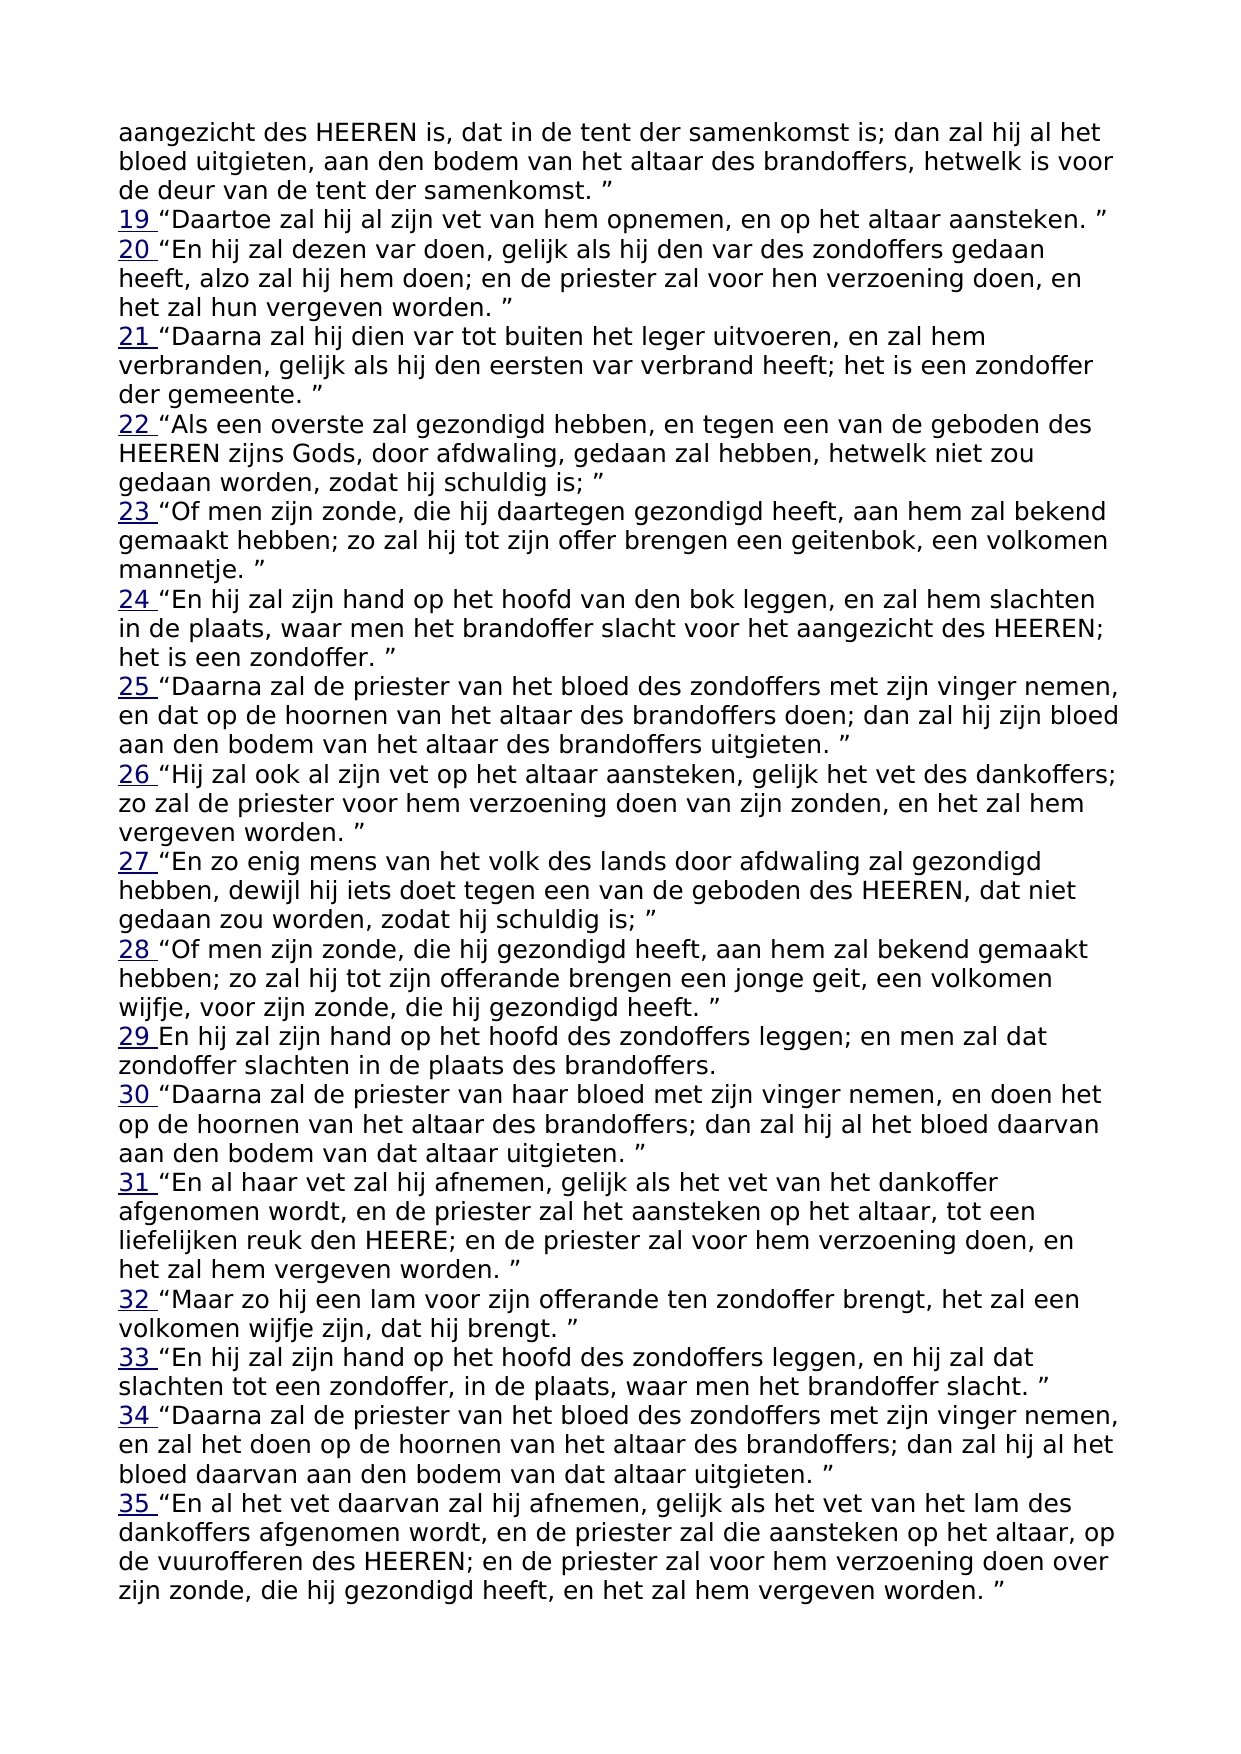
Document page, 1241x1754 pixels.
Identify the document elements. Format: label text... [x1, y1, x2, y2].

text aangezicht des HEEREN is, dat in de tent der samenkomst is; dan zal hij al het bloed uitgieten, aan den bodem van het altaar des brandoffers, hetwelk is voor de deur van de tent der samenkomst. ” 19 “Daartoe zal hij al zijn vet van hem opnemen, en op het altaar aansteken. ” 20 “En hij zal dezen var doen, gelijk als hij den var des zondoffers gedaan heeft, alzo zal hij hem doen; en de priester zal voor hen verzoening doen, en het zal hun vergeven worden. ” 21 “Daarna zal hij dien var tot buiten het leger uitvoeren, en zal hem verbranden, gelijk als hij den eersten var verbrand heeft; het is een zondoffer der gemeente. ” 22 “Als een overste zal gezondigd hebben, en tegen een van de geboden des HEEREN zijns Gods, door afdwaling, gedaan zal hebben, hetwelk niet zou gedaan worden, zodat hij schuldig is; ” 23 “Of men zijn zonde, die hij daartegen gezondigd heeft, aan hem zal bekend gemaakt hebben; zo zal hij tot zijn offer brengen een geitenbok, een volkomen mannetje. ” 24 “En hij zal zijn hand op het hoofd van den bok leggen, en zal hem slachten in de plaats, waar men het brandoffer slacht voor het aangezicht des HEEREN; het is een zondoffer. ” 25 “Daarna zal de priester van het bloed des zondoffers met zijn vinger nemen, en dat op de hoornen van het altaar des brandoffers doen; dan zal hij zijn bloed aan den bodem van het altaar des brandoffers uitgieten. ” 26 “Hij zal ook al zijn vet op het altaar aansteken, gelijk het vet des dankoffers; zo zal de priester voor hem verzoening doen van zijn zonden, en het zal hem vergeven worden. ” 27 “En zo enig mens van het volk des lands door afdwaling zal gezondigd hebben, dewijl hij iets doet tegen een van de geboden des HEEREN, dat niet gedaan zou worden, zodat hij schuldig is; ” 28 “Of men zijn zonde, die hij gezondigd heeft, aan hem zal bekend gemaakt hebben; zo zal hij tot zijn offerande brengen een jonge geit, een volkomen wijfje, voor zijn zonde, die hij gezondigd heeft. ” 29 En hij zal zijn hand op het hoofd des zondoffers leggen; en men zal dat zondoffer slachten in de plaats des brandoffers. 30 “Daarna zal de priester van haar bloed met zijn vinger nemen, en doen het op de hoornen van het altaar des brandoffers; dan zal hij al het bloed daarvan aan den bodem van dat altaar uitgieten. ” 31 “En al haar vet zal hij afnemen, gelijk als het vet van het dankoffer afgenomen wordt, en de priester zal het aansteken op het altaar, tot een liefelijken reuk den HEERE; en de priester zal voor hem verzoening doen, en het zal hem vergeven worden. ” 32 “Maar zo hij een lam voor zijn offerande ten zondoffer brengt, het zal een volkomen wijfje zijn, dat hij brengt. ” 33 “En hij zal zijn hand op het hoofd des zondoffers leggen, en hij zal dat slachten tot een zondoffer, in de plaats, waar men het brandoffer slacht. ” 34 “Daarna zal de priester van het bloed des zondoffers met zijn vinger nemen, en zal het doen op de hoornen van het altaar des brandoffers; dan zal hij al het bloed daarvan aan den bodem van dat altaar uitgieten. ” 35 “En al het vet daarvan zal hij afnemen, gelijk als het vet van het lam des dankoffers afgenomen wordt, en de priester zal die aansteken op het altaar, op de vuurofferen des HEEREN; en de priester zal voor hem verzoening doen over zijn zonde, die hij gezondigd heeft, en het zal hem vergeven worden. ” [118, 118, 1122, 1606]
